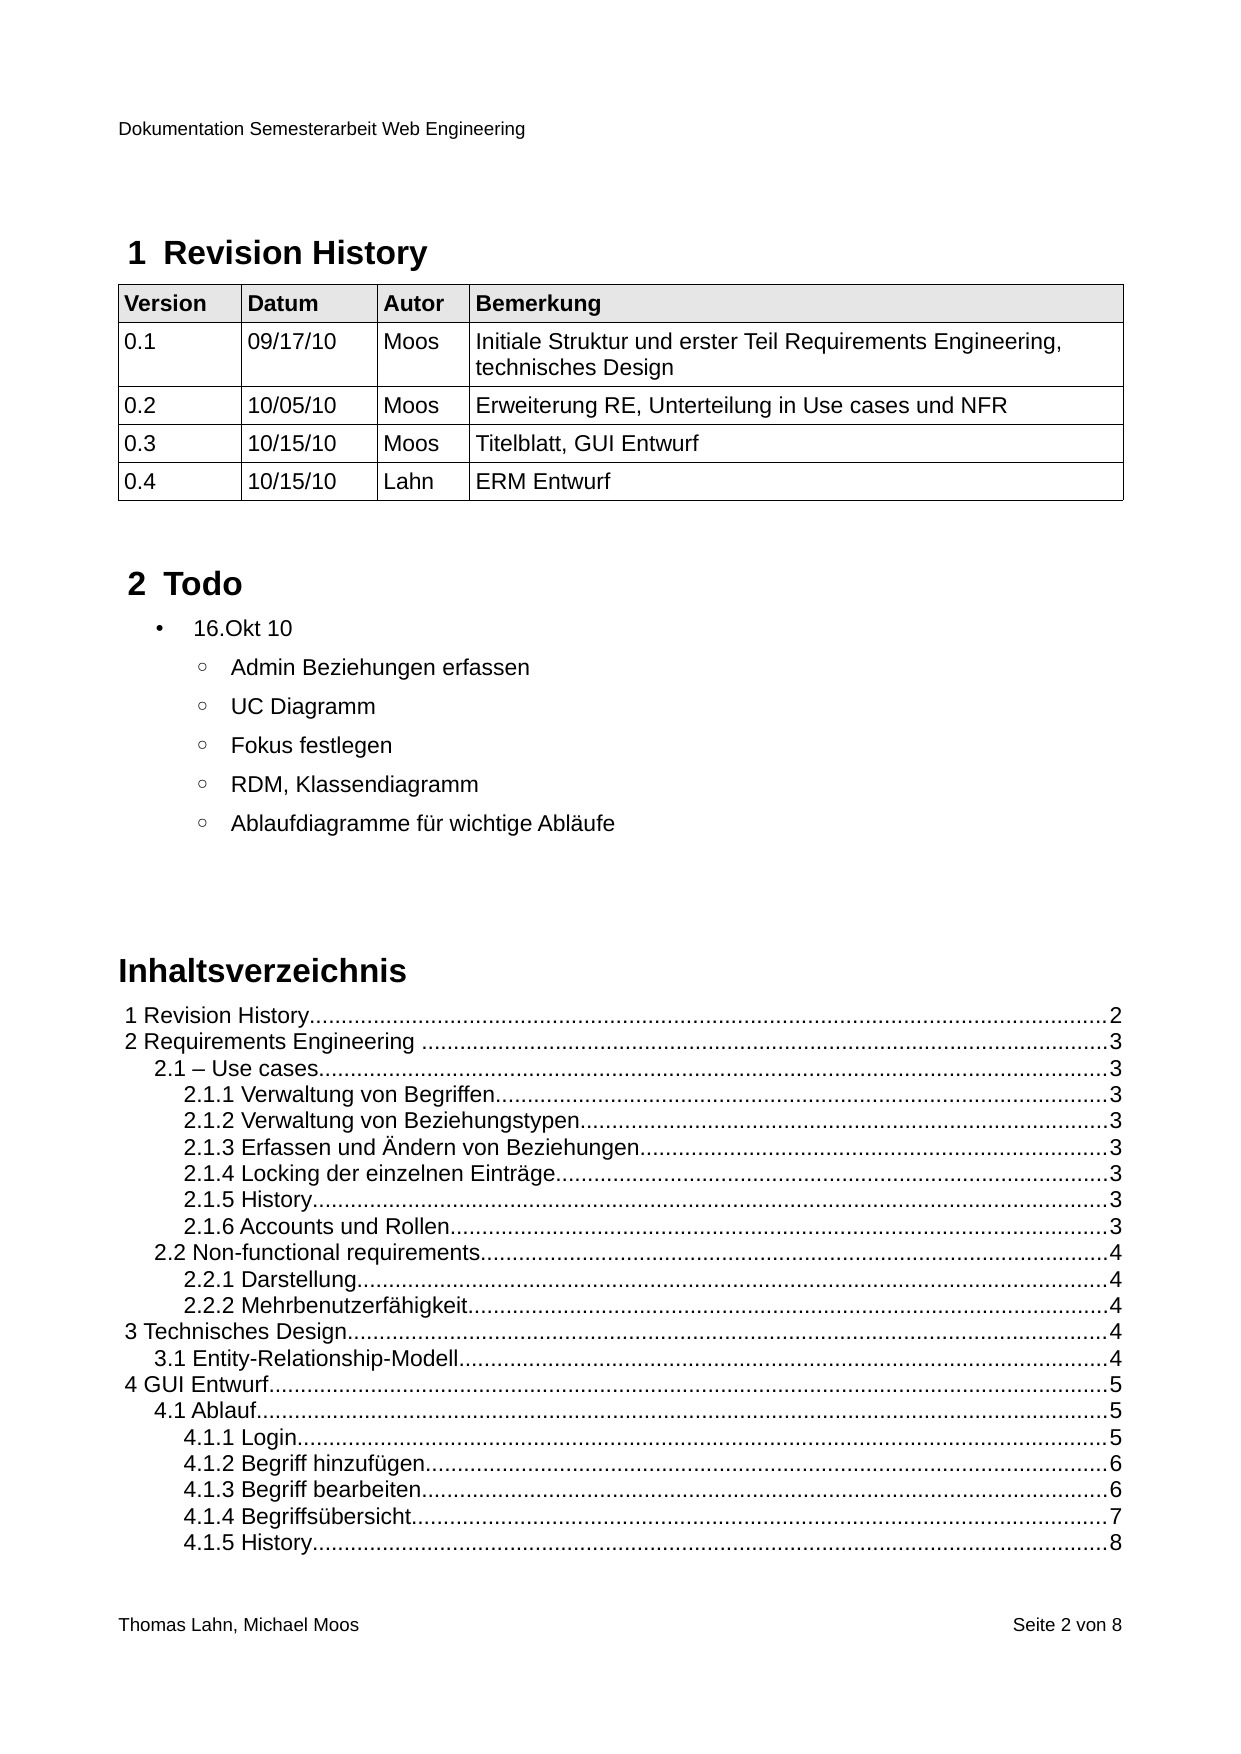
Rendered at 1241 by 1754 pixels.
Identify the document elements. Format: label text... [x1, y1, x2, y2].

list 16.Okt 10 [156, 615, 1122, 642]
text 2.1 – Use cases 3 [148, 1055, 1122, 1081]
text 3 Technisches Design 4 [118, 1318, 1122, 1344]
text 4.1.5 History 8 [177, 1529, 1122, 1555]
text 4.1 Ablauf 5 [148, 1397, 1122, 1424]
text 3.1 Entity-Relationship-Modell 4 [148, 1344, 1122, 1371]
text 2.2 Non-functional requirements 4 [148, 1239, 1122, 1266]
table_cell 0.2 [119, 387, 241, 424]
text 4.1.4 Begriffsübersicht 7 [177, 1503, 1122, 1529]
table_cell Erweiterung RE, Unterteilung in Use cases und NFR [470, 387, 1123, 424]
table_cell Moos [378, 425, 469, 462]
list Ablaufdiagramme für wichtige Abläufe [193, 809, 1122, 836]
table_header Autor [378, 285, 469, 322]
table_cell Initiale Struktur und erster Teil Requirements Engineering, technisches Design [470, 323, 1123, 386]
table_cell 05.10.10 [242, 387, 377, 424]
list Admin Beziehungen erfassen [193, 654, 1122, 680]
table_cell Lahn [378, 463, 469, 500]
table_cell 15.10.10 [242, 463, 377, 500]
table_cell 0.4 [119, 463, 241, 500]
subtitle Inhaltsverzeichnis [118, 951, 1122, 989]
text 2.1.6 Accounts und Rollen 3 [177, 1213, 1122, 1239]
subtitle Todo [118, 564, 1122, 603]
text 4.1.1 Login 5 [177, 1424, 1122, 1450]
table_header Version [119, 285, 241, 322]
text 2 Requirements Engineering 3 [118, 1028, 1122, 1055]
table_cell ERM Entwurf [470, 463, 1123, 500]
subtitle Revision History [118, 233, 1122, 272]
text 2.1.4 Locking der einzelnen Einträge 3 [177, 1160, 1122, 1186]
text 2.1.5 History 3 [177, 1186, 1122, 1213]
table_header Bemerkung [470, 285, 1123, 322]
table_cell 0.3 [119, 425, 241, 462]
list RDM, Klassendiagramm [193, 771, 1122, 797]
table_cell Moos [378, 323, 469, 386]
list Fokus festlegen [193, 732, 1122, 758]
table_cell Moos [378, 387, 469, 424]
text 4 GUI Entwurf 5 [118, 1371, 1122, 1397]
table_cell 15.10.10 [242, 425, 377, 462]
text 2.1.2 Verwaltung von Beziehungstypen 3 [177, 1107, 1122, 1134]
table_cell 0.1 [119, 323, 241, 386]
text 2.2.1 Darstellung 4 [177, 1266, 1122, 1292]
table_cell Titelblatt, GUI Entwurf [470, 425, 1123, 462]
text 2.1.3 Erfassen und Ändern von Beziehungen 3 [177, 1134, 1122, 1160]
text 4.1.2 Begriff hinzufügen 6 [177, 1450, 1122, 1476]
table_header Datum [242, 285, 377, 322]
list UC Diagramm [193, 693, 1122, 719]
text 2.1.1 Verwaltung von Begriffen 3 [177, 1081, 1122, 1107]
table_cell 17.09.10 [242, 323, 377, 386]
text 2.2.2 Mehrbenutzerfähigkeit 4 [177, 1292, 1122, 1318]
text 4.1.3 Begriff bearbeiten 6 [177, 1476, 1122, 1503]
text 1 Revision History 2 [118, 1002, 1122, 1028]
